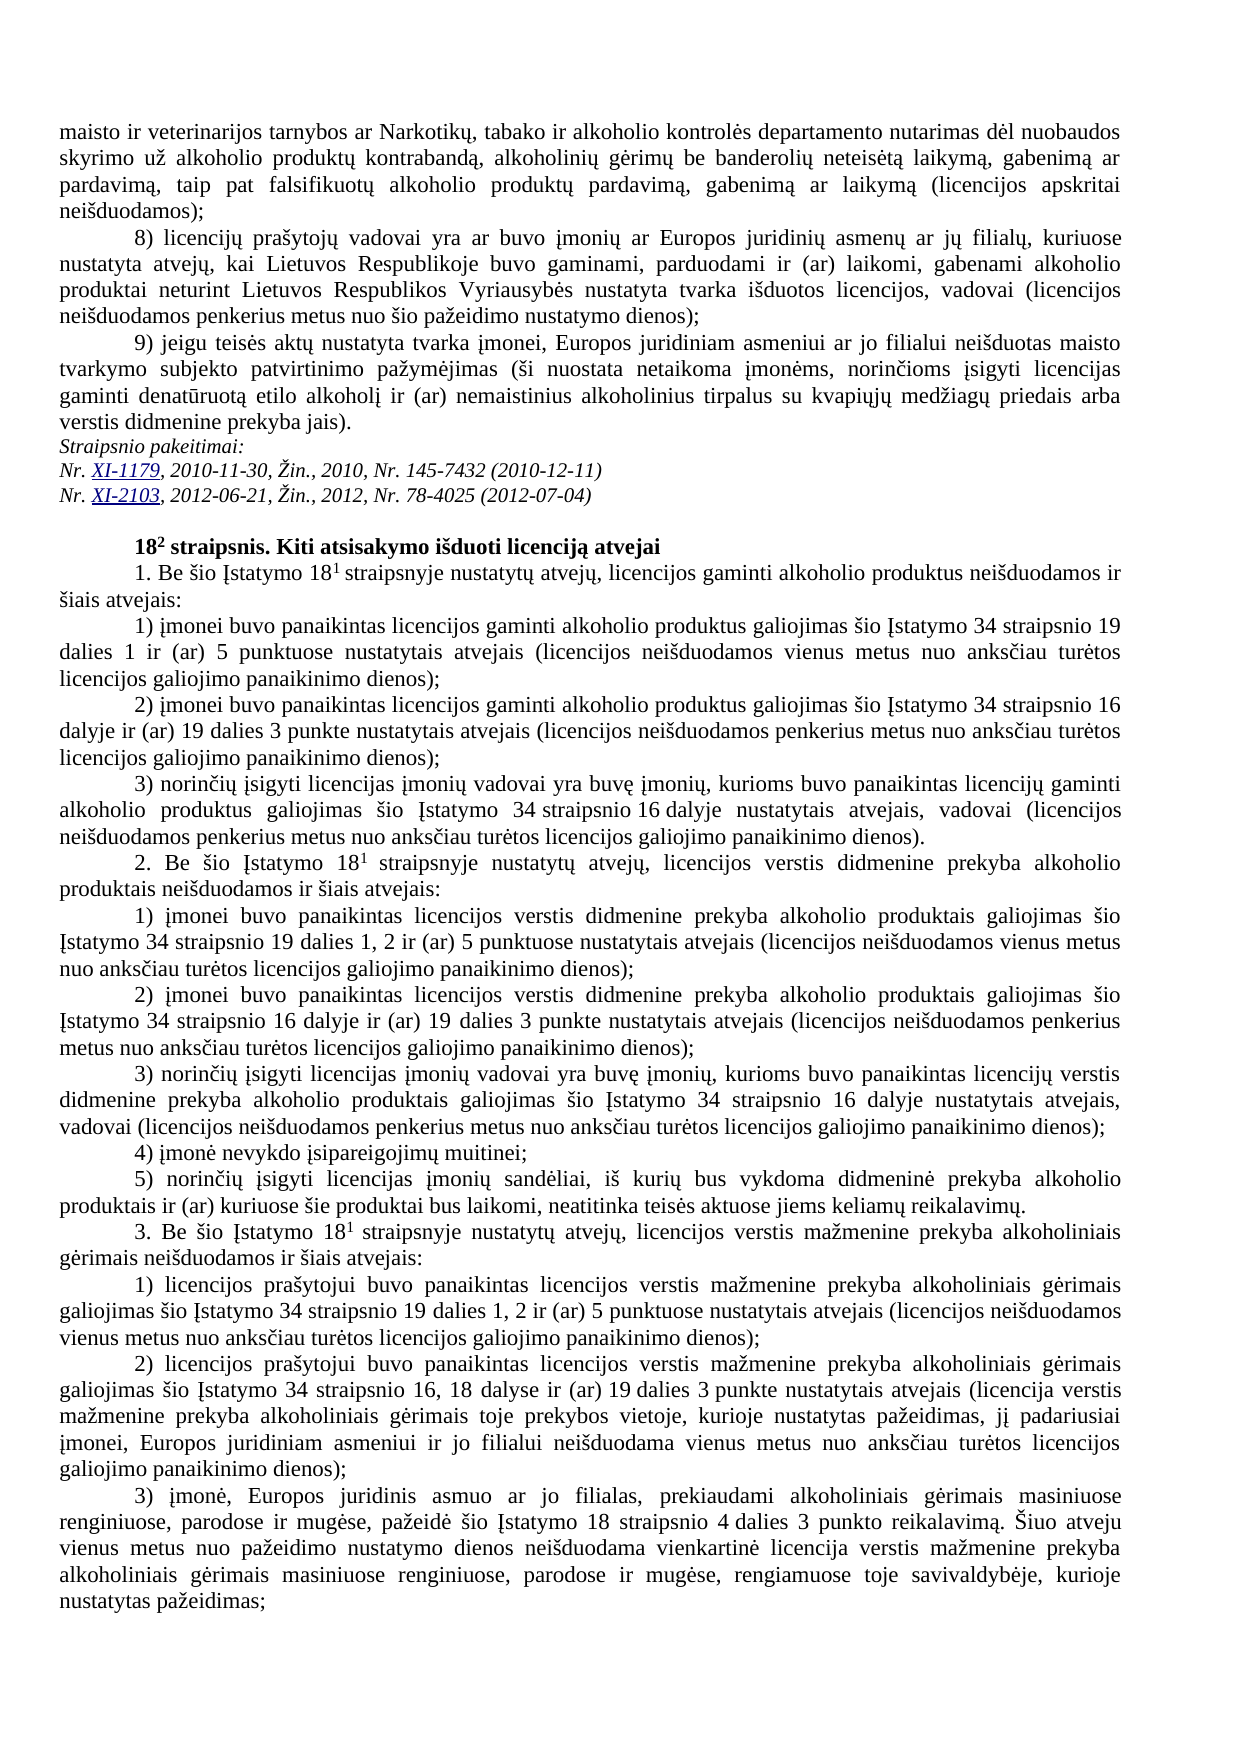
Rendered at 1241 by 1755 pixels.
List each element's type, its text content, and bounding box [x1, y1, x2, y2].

text 3. Be šio Įstatymo 181 straipsnyje nustatytų atvejų, licencijos verstis mažmenine prekyba alkoholiniais gėrimais neišduodamos ir šiais atvejais: [59, 1218, 1122, 1271]
text 2) įmonei buvo panaikintas licencijos gaminti alkoholio produktus galiojimas šio Įstatymo 34 straipsnio 16 dalyje ir (ar) 19 dalies 3 punkte nustatytais atvejais (licencijos neišduodamos penkerius metus nuo anksčiau turėtos licencijos galiojimo panaikinimo dienos); [59, 691, 1122, 770]
text 3) įmonė, Europos juridinis asmuo ar jo filialas, prekiaudami alkoholiniais gėrimais masiniuose renginiuose, parodose ir mugėse, pažeidė šio Įstatymo 18 straipsnio 4 dalies 3 punkto reikalavimą. Šiuo atveju vienus metus nuo pažeidimo nustatymo dienos neišduodama vienkartinė licencija verstis mažmenine prekyba alkoholiniais gėrimais masiniuose renginiuose, parodose ir mugėse, rengiamuose toje savivaldybėje, kurioje nustatytas pažeidimas; [59, 1482, 1122, 1613]
text 1) įmonei buvo panaikintas licencijos verstis didmenine prekyba alkoholio produktais galiojimas šio Įstatymo 34 straipsnio 19 dalies 1, 2 ir (ar) 5 punktuose nustatytais atvejais (licencijos neišduodamos vienus metus nuo anksčiau turėtos licencijos galiojimo panaikinimo dienos); [59, 902, 1122, 981]
text 1. Be šio Įstatymo 181 straipsnyje nustatytų atvejų, licencijos gaminti alkoholio produktus neišduodamos ir šiais atvejais: [59, 559, 1122, 612]
text 9) jeigu teisės aktų nustatyta tvarka įmonei, Europos juridiniam asmeniui ar jo filialui neišduotas maisto tvarkymo subjekto patvirtinimo pažymėjimas (ši nuostata netaikoma įmonėms, norinčioms įsigyti licencijas gaminti denatūruotą etilo alkoholį ir (ar) nemaistinius alkoholinius tirpalus su kvapiųjų medžiagų priedais arba verstis didmenine prekyba jais). [59, 329, 1122, 434]
text 2) licencijos prašytojui buvo panaikintas licencijos verstis mažmenine prekyba alkoholiniais gėrimais galiojimas šio Įstatymo 34 straipsnio 16, 18 dalyse ir (ar) 19 dalies 3 punkte nustatytais atvejais (licencija verstis mažmenine prekyba alkoholiniais gėrimais toje prekybos vietoje, kurioje nustatytas pažeidimas, jį padariusiai įmonei, Europos juridiniam asmeniui ir jo filialui neišduodama vienus metus nuo anksčiau turėtos licencijos galiojimo panaikinimo dienos); [59, 1350, 1122, 1482]
text 3) norinčių įsigyti licencijas įmonių vadovai yra buvę įmonių, kurioms buvo panaikintas licencijų verstis didmenine prekyba alkoholio produktais galiojimas šio Įstatymo 34 straipsnio 16 dalyje nustatytais atvejais, vadovai (licencijos neišduodamos penkerius metus nuo anksčiau turėtos licencijos galiojimo panaikinimo dienos); [59, 1060, 1122, 1139]
text 1) licencijos prašytojui buvo panaikintas licencijos verstis mažmenine prekyba alkoholiniais gėrimais galiojimas šio Įstatymo 34 straipsnio 19 dalies 1, 2 ir (ar) 5 punktuose nustatytais atvejais (licencijos neišduodamos vienus metus nuo anksčiau turėtos licencijos galiojimo panaikinimo dienos); [59, 1271, 1122, 1350]
text Straipsnio pakeitimai: [59, 434, 1122, 458]
text 4) įmonė nevykdo įsipareigojimų muitinei; [59, 1139, 1122, 1165]
text 5) norinčių įsigyti licencijas įmonių sandėliai, iš kurių bus vykdoma didmeninė prekyba alkoholio produktais ir (ar) kuriuose šie produktai bus laikomi, neatitinka teisės aktuose jiems keliamų reikalavimų. [59, 1165, 1122, 1218]
text 2) įmonei buvo panaikintas licencijos verstis didmenine prekyba alkoholio produktais galiojimas šio Įstatymo 34 straipsnio 16 dalyje ir (ar) 19 dalies 3 punkte nustatytais atvejais (licencijos neišduodamos penkerius metus nuo anksčiau turėtos licencijos galiojimo panaikinimo dienos); [59, 981, 1122, 1060]
text 182 straipsnis. Kiti atsisakymo išduoti licenciją atvejai [59, 533, 1122, 559]
text 1) įmonei buvo panaikintas licencijos gaminti alkoholio produktus galiojimas šio Įstatymo 34 straipsnio 19 dalies 1 ir (ar) 5 punktuose nustatytais atvejais (licencijos neišduodamos vienus metus nuo anksčiau turėtos licencijos galiojimo panaikinimo dienos); [59, 612, 1122, 691]
text Nr. XI-1179, 2010-11-30, Žin., 2010, Nr. 145-7432 (2010-12-11) [59, 458, 1122, 482]
text 3) norinčių įsigyti licencijas įmonių vadovai yra buvę įmonių, kurioms buvo panaikintas licencijų gaminti alkoholio produktus galiojimas šio Įstatymo 34 straipsnio 16 dalyje nustatytais atvejais, vadovai (licencijos neišduodamos penkerius metus nuo anksčiau turėtos licencijos galiojimo panaikinimo dienos). [59, 770, 1122, 849]
text 8) licencijų prašytojų vadovai yra ar buvo įmonių ar Europos juridinių asmenų ar jų filialų, kuriuose nustatyta atvejų, kai Lietuvos Respublikoje buvo gaminami, parduodami ir (ar) laikomi, gabenami alkoholio produktai neturint Lietuvos Respublikos Vyriausybės nustatyta tvarka išduotos licencijos, vadovai (licencijos neišduodamos penkerius metus nuo šio pažeidimo nustatymo dienos); [59, 223, 1122, 329]
text maisto ir veterinarijos tarnybos ar Narkotikų, tabako ir alkoholio kontrolės departamento nutarimas dėl nuobaudos skyrimo už alkoholio produktų kontrabandą, alkoholinių gėrimų be banderolių neteisėtą laikymą, gabenimą ar pardavimą, taip pat falsifikuotų alkoholio produktų pardavimą, gabenimą ar laikymą (licencijos apskritai neišduodamos); [59, 118, 1122, 223]
text Nr. XI-2103, 2012-06-21, Žin., 2012, Nr. 78-4025 (2012-07-04) [59, 482, 1122, 507]
text 2. Be šio Įstatymo 181 straipsnyje nustatytų atvejų, licencijos verstis didmenine prekyba alkoholio produktais neišduodamos ir šiais atvejais: [59, 849, 1122, 902]
